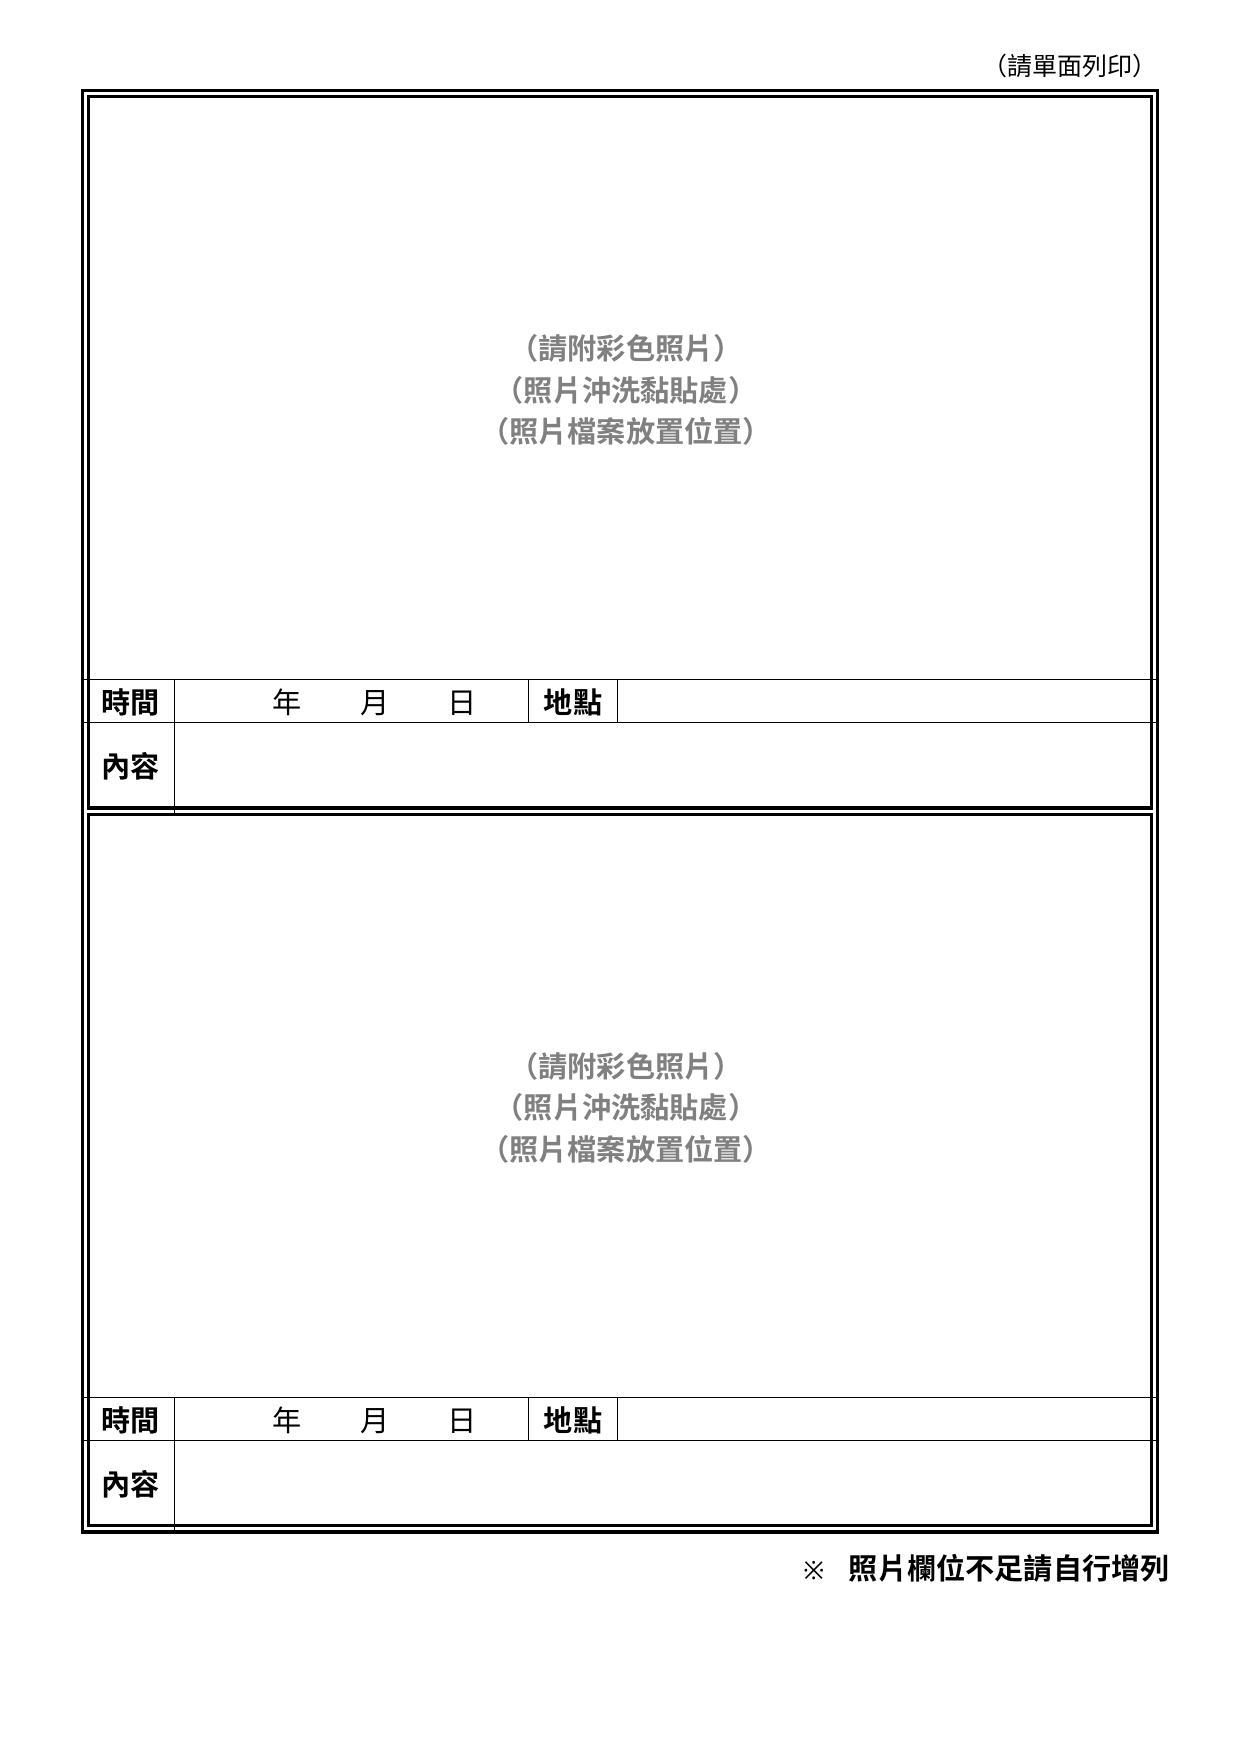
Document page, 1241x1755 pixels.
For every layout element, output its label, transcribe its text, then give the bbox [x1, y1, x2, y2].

table_cell [175, 723, 1150, 806]
table_cell （請附彩色照片） （照片沖洗黏貼處） （照片檔案放置位置） [175, 806, 1155, 1397]
table_cell 地點 [529, 680, 617, 722]
table_cell 時間 [90, 680, 174, 722]
table_cell [618, 680, 1150, 722]
table_cell （請附彩色照片） （照片沖洗黏貼處） （照片檔案放置位置） [90, 816, 1150, 1397]
table_cell （請附彩色照片） （照片沖洗黏貼處） （照片檔案放置位置） [86, 92, 1155, 679]
table_cell [618, 1398, 1150, 1440]
table_cell 年 月 日 [175, 680, 528, 722]
table_cell 時間 [90, 1398, 174, 1440]
table_cell 年 月 日 [175, 1398, 528, 1440]
table_cell 地點 [529, 1398, 617, 1440]
table_cell 內容 [90, 1441, 174, 1524]
list 照片欄位不足請自行增列 [108, 1546, 1169, 1588]
table_cell （請附彩色照片） （照片沖洗黏貼處） （照片檔案放置位置） [86, 806, 174, 1397]
table_cell [175, 1441, 1150, 1524]
table_cell 內容 [90, 723, 174, 806]
